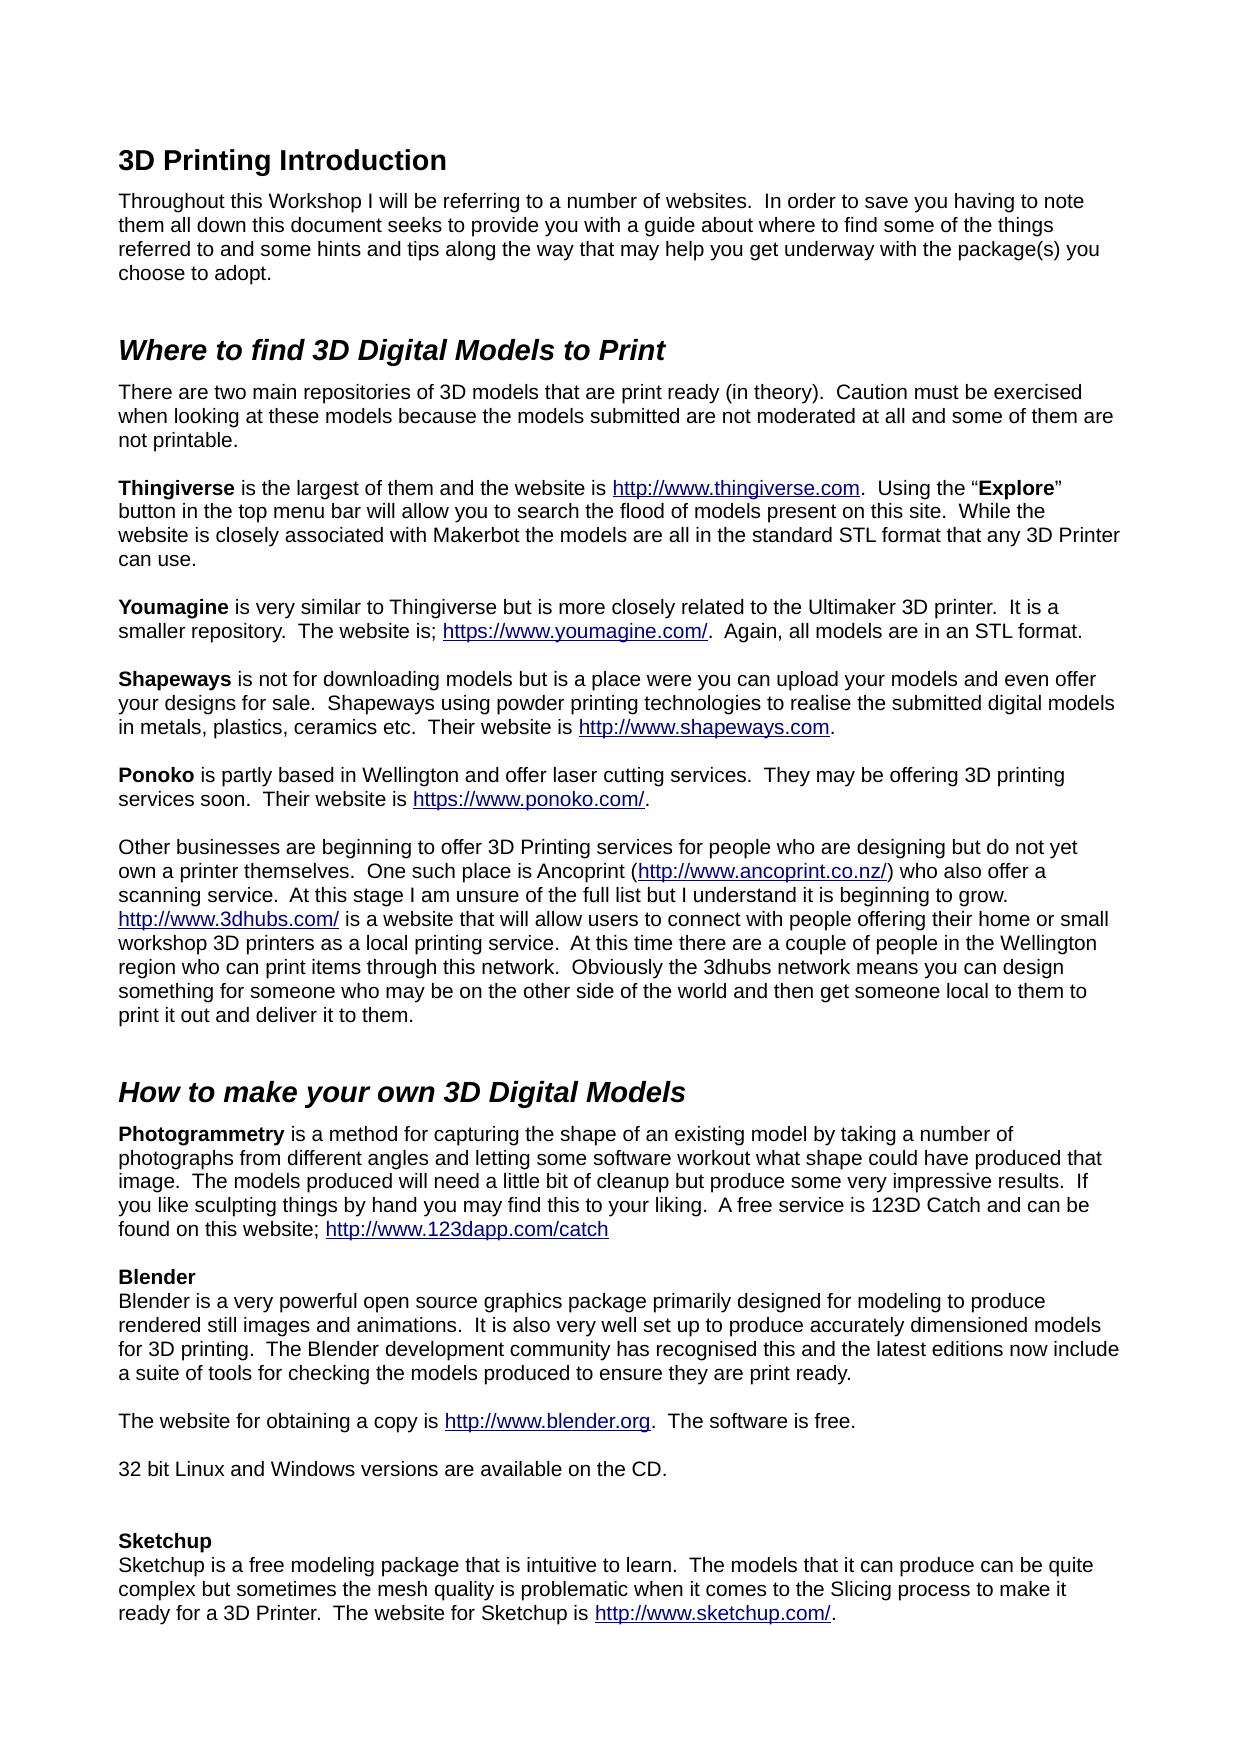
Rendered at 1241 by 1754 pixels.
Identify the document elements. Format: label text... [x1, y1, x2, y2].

text Blender is a very powerful open source graphics package primarily designed for modeling to produce rendered still images and animations. It is also very well set up to produce accurately dimensioned models for 3D printing. The Blender development community has recognised this and the latest editions now include a suite of tools for checking the models produced to ensure they are print ready. [118, 1289, 1122, 1385]
text Throughout this Workshop I will be referring to a number of websites. In order to save you having to note them all down this document seeks to provide you with a guide about where to find some of the things referred to and some hints and tips along the way that may help you get underway with the package(s) you choose to adopt. [118, 189, 1122, 284]
text Thingiverse is the largest of them and the website is http://www.thingiverse.com. Using the “Explore” button in the top menu bar will allow you to search the flood of models present on this site. While the website is closely associated with Makerbot the models are all in the standard STL format that any 3D Printer can use. [118, 475, 1122, 571]
text 32 bit Linux and Windows versions are available on the CD. [118, 1457, 1122, 1481]
text Blender [118, 1265, 1122, 1289]
text Other businesses are beginning to offer 3D Printing services for people who are designing but do not yet own a printer themselves. One such place is Ancoprint (http://www.ancoprint.co.nz/) who also offer a scanning service. At this stage I am unsure of the full list but I understand it is beginning to grow. http://www.3dhubs.com/ is a website that will allow users to connect with people offering their home or small workshop 3D printers as a local printing service. At this time there are a couple of people in the Wellington region who can print items through this network. Obviously the 3dhubs network means you can design something for someone who may be on the other side of the world and then get someone local to them to print it out and deliver it to them. [118, 835, 1122, 1026]
text Youmagine is very similar to Thingiverse but is more closely related to the Ultimaker 3D printer. It is a smaller repository. The website is; https://www.youmagine.com/. Again, all models are in an STL format. [118, 595, 1122, 643]
subtitle Where to find 3D Digital Models to Print [118, 333, 1122, 367]
text Photogrammetry is a method for capturing the shape of an existing model by taking a number of photographs from different angles and letting some software workout what shape could have produced that image. The models produced will need a little bit of cleanup but produce some very impressive results. If you like sculpting things by hand you may find this to your liking. A free service is 123D Catch and can be found on this website; http://www.123dapp.com/catch [118, 1121, 1122, 1241]
text The website for obtaining a copy is http://www.blender.org. The software is free. [118, 1409, 1122, 1433]
text Ponoko is partly based in Wellington and offer laser cutting services. They may be offering 3D printing services soon. Their website is https://www.ponoko.com/. [118, 763, 1122, 811]
text Sketchup is a free modeling package that is intuitive to learn. The models that it can produce can be quite complex but sometimes the mesh quality is problematic when it comes to the Slicing process to make it ready for a 3D Printer. The website for Sketchup is http://www.sketchup.com/. [118, 1553, 1122, 1624]
text Shapeways is not for downloading models but is a place were you can upload your models and even offer your designs for sale. Shapeways using powder printing technologies to realise the submitted digital models in metals, plastics, ceramics etc. Their website is http://www.shapeways.com. [118, 667, 1122, 739]
subtitle 3D Printing Introduction [118, 143, 1122, 176]
subtitle How to make your own 3D Digital Models [118, 1075, 1122, 1109]
text Sketchup [118, 1529, 1122, 1553]
text There are two main repositories of 3D models that are print ready (in theory). Caution must be exercised when looking at these models because the models submitted are not moderated at all and some of them are not printable. [118, 379, 1122, 451]
